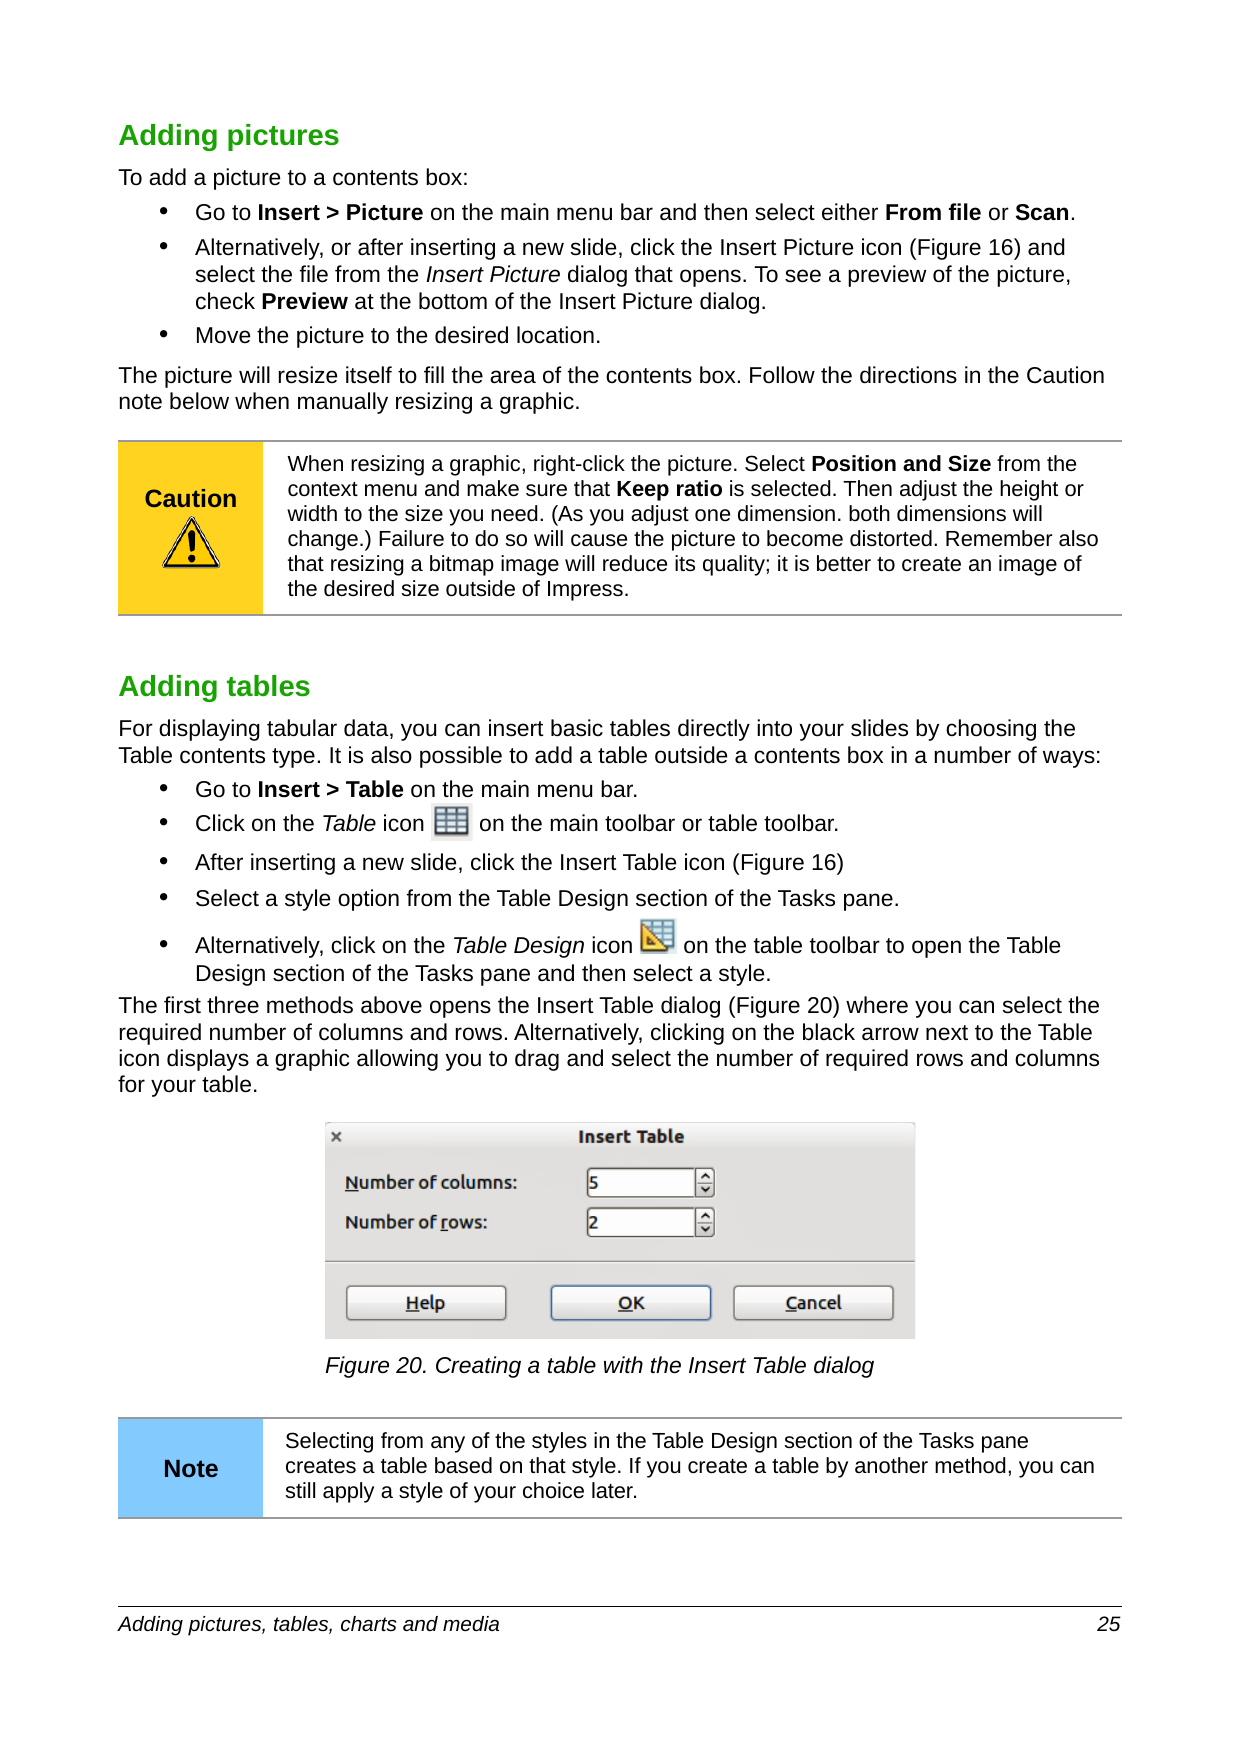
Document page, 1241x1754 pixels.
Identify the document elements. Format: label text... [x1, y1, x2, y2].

table_header When resizing a graphic, right-click the picture. Select Position and Size from the context menu and make sure that Keep ratio is selected. Then adjust the height or width to the size you need. (As you adjust one dimension. both dimensions will change.) Failure to do so will cause the picture to become distorted. Remember also that resizing a bitmap image will reduce its quality; it is better to create an image of the desired size outside of Impress. [264, 442, 1122, 614]
list Go to Insert > Table on the main menu bar. [156, 774, 1122, 804]
subtitle Adding pictures [118, 118, 1122, 152]
list on the main toolbar or table toolbar. [473, 804, 1122, 841]
picture [431, 803, 473, 841]
list After inserting a new slide, click the Insert Table icon (Figure 16) [156, 847, 1122, 876]
list Move the picture to the desired location. [156, 320, 1122, 349]
table_header Caution [118, 442, 263, 614]
picture [639, 918, 677, 954]
text Figure 20. Creating a table with the Insert Table dialog [325, 1352, 915, 1378]
text The picture will resize itself to fill the area of the contents box. Follow the directions in the Caution note below when manually resizing a graphic. [118, 362, 1122, 415]
list Select a style option from the Table Design section of the Tasks pane. [156, 883, 1122, 912]
text The first three methods above opens the Insert Table dialog (Figure 20) where you can select the required number of columns and rows. Alternatively, clicking on the black arrow next to the Table icon displays a graphic allowing you to drag and select the number of required rows and columns for your table. [118, 992, 1122, 1097]
picture [325, 1122, 916, 1339]
picture [158, 512, 224, 572]
subtitle Adding tables [118, 669, 1122, 703]
list Go to Insert > Picture on the main menu bar and then select either From file or Scan. [156, 197, 1122, 226]
list Alternatively, or after inserting a new slide, click the Insert Picture icon (Figure 16) and select the file from the Insert Picture dialog that opens. To see a preview of the picture, check Preview at the bottom of the Insert Picture dialog. [156, 232, 1122, 314]
table_header Selecting from any of the styles in the Table Design section of the Tasks pane creates a table based on that style. If you create a table by another method, you can still apply a style of your choice later. [264, 1419, 1122, 1517]
list Alternatively, click on the Table Design icon on the table toolbar to open the Table Design section of the Tasks pane and then select a style. [156, 918, 1122, 986]
list Click on the Table icon [156, 804, 431, 841]
list To add a picture to a contents box: [118, 164, 1122, 190]
list For displaying tabular data, you can insert basic tables directly into your slides by choosing the Table contents type. It is also possible to add a table outside a contents box in a number of ways: [118, 715, 1122, 768]
table_header Note [118, 1419, 263, 1517]
